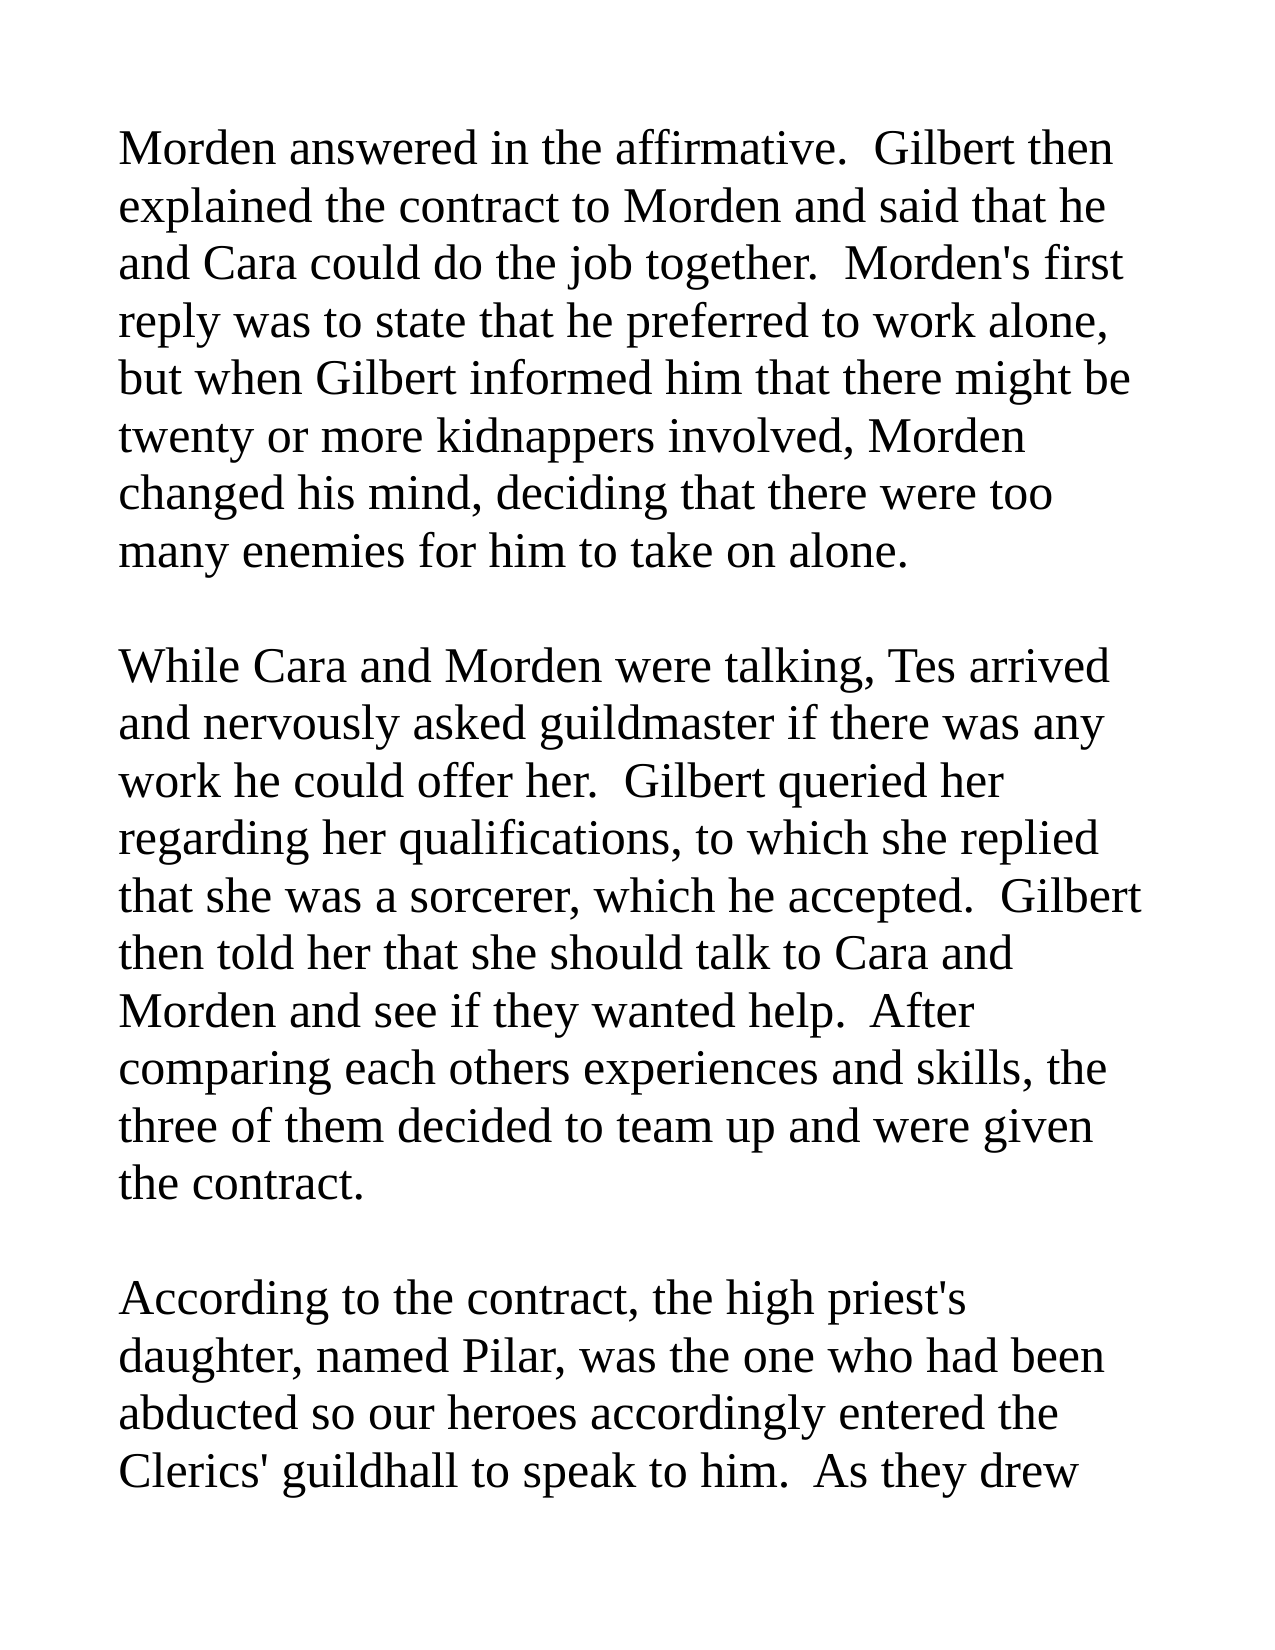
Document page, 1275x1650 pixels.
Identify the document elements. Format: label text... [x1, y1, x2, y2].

text According to the contract, the high priest's daughter, named Pilar, was the one who had been abducted so our heroes accordingly entered the Clerics' guildhall to speak to him. As they drew [118, 1268, 1157, 1498]
text While Cara and Morden were talking, Tes arrived and nervously asked guildmaster if there was any work he could offer her. Gilbert queried her regarding her qualifications, to which she replied that she was a sorcerer, which he accepted. Gilbert then told her that she should talk to Cara and Morden and see if they wanted help. After comparing each others experiences and skills, the three of them decided to team up and were given the contract. [118, 636, 1157, 1211]
text Morden answered in the affirmative. Gilbert then explained the contract to Morden and said that he and Cara could do the job together. Morden's first reply was to state that he preferred to work alone, but when Gilbert informed him that there might be twenty or more kidnappers involved, Morden changed his mind, deciding that there were too many enemies for him to take on alone. [118, 118, 1157, 578]
